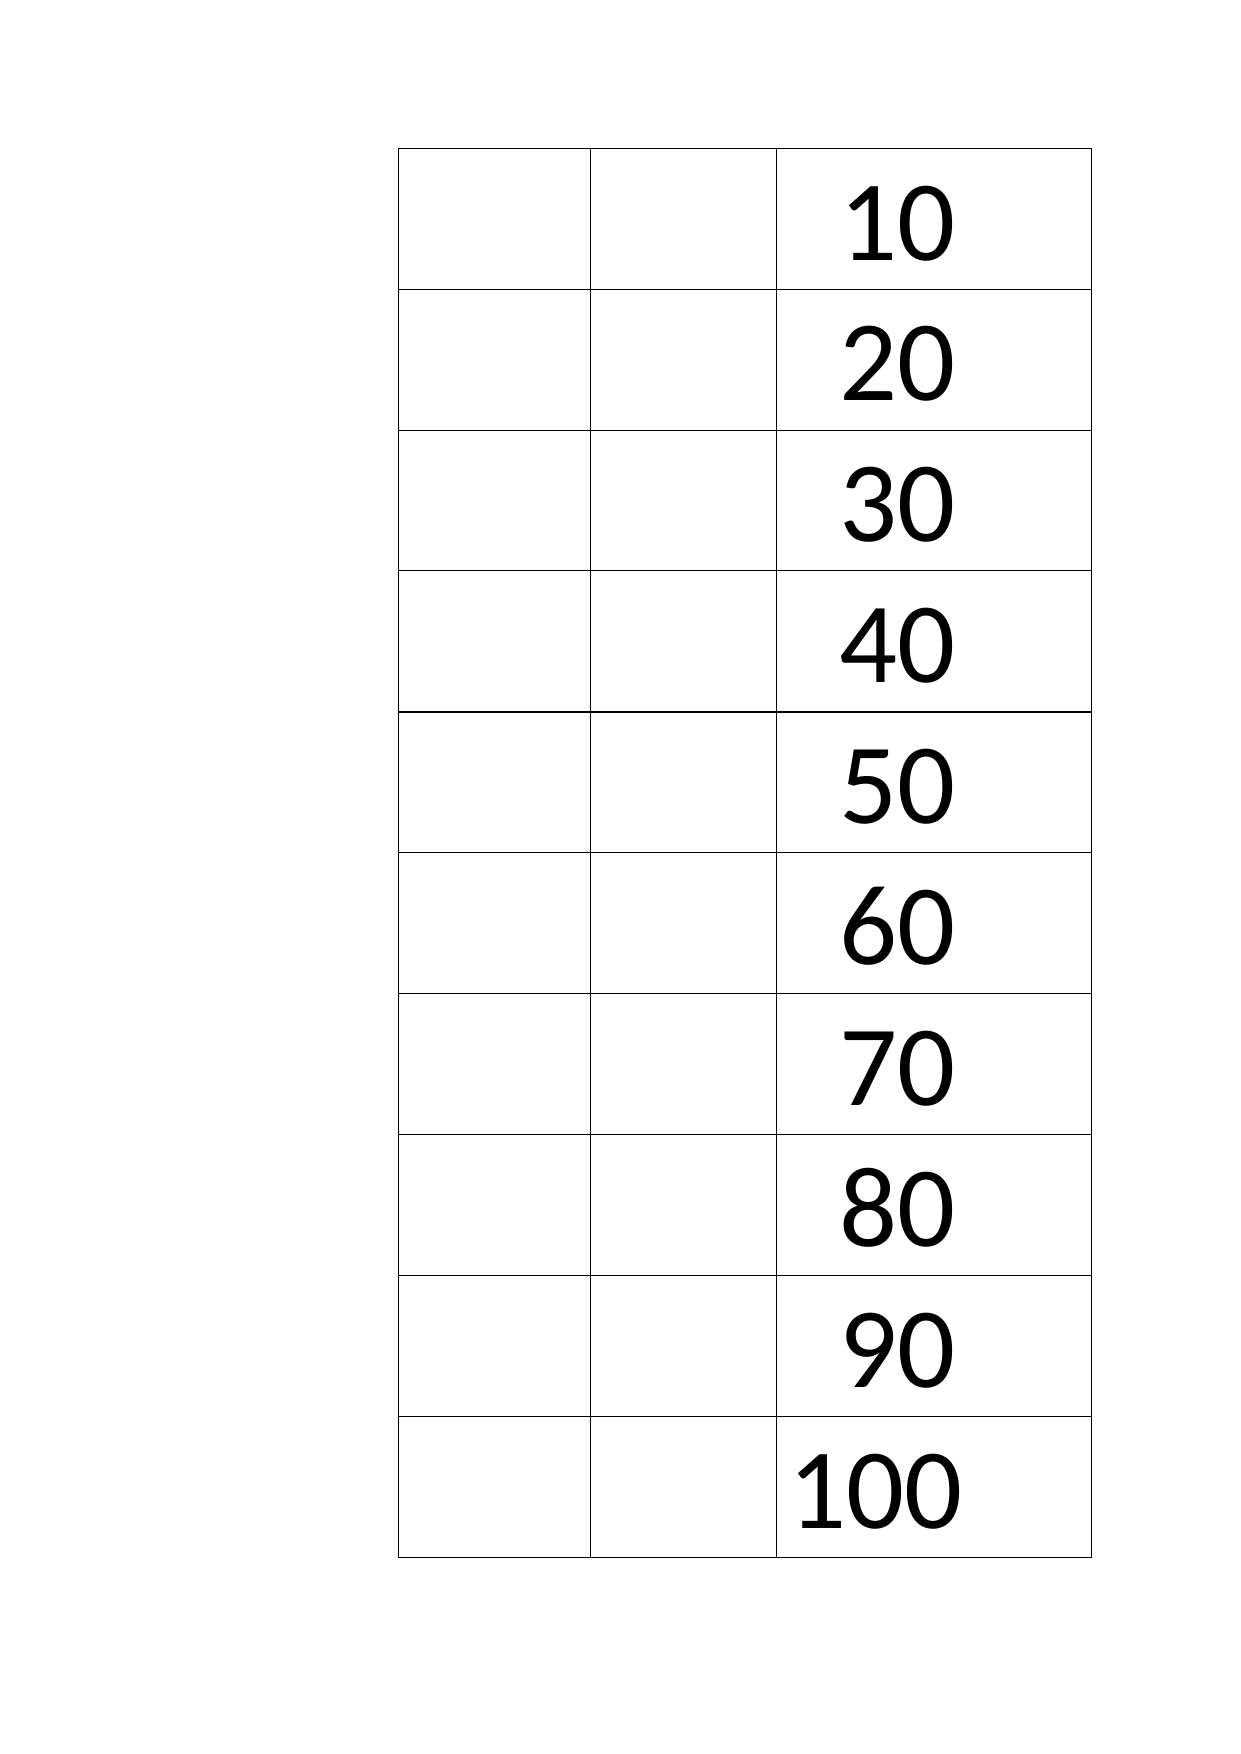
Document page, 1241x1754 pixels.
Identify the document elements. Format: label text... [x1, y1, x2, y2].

table_cell [399, 431, 590, 570]
table_cell [591, 290, 776, 429]
table_cell [399, 713, 590, 852]
table_header [591, 149, 776, 288]
table_cell 30 [777, 431, 1091, 570]
table_cell [591, 571, 776, 711]
table_cell 20 [777, 290, 1091, 429]
table_cell [399, 290, 590, 429]
table_cell [399, 1276, 590, 1416]
table_cell 90 [777, 1276, 1091, 1416]
table_cell [399, 571, 590, 711]
table_cell [591, 431, 776, 570]
table_header 10 [777, 149, 1091, 288]
table_cell [591, 853, 776, 993]
table_cell [591, 1276, 776, 1416]
table_cell [591, 994, 776, 1134]
table_cell [591, 1417, 776, 1557]
table_cell 40 [777, 571, 1091, 711]
table_cell 80 [777, 1135, 1091, 1275]
table_header [399, 149, 590, 288]
table_cell [399, 1135, 590, 1275]
table_cell [399, 853, 590, 993]
table_cell 70 [777, 994, 1091, 1134]
table_cell [399, 994, 590, 1134]
table_cell 60 [777, 853, 1091, 993]
table_cell [399, 1417, 590, 1557]
table_cell [591, 1135, 776, 1275]
table_cell [591, 713, 776, 852]
table_cell 100 [777, 1417, 1091, 1557]
table_cell 50 [777, 713, 1091, 852]
